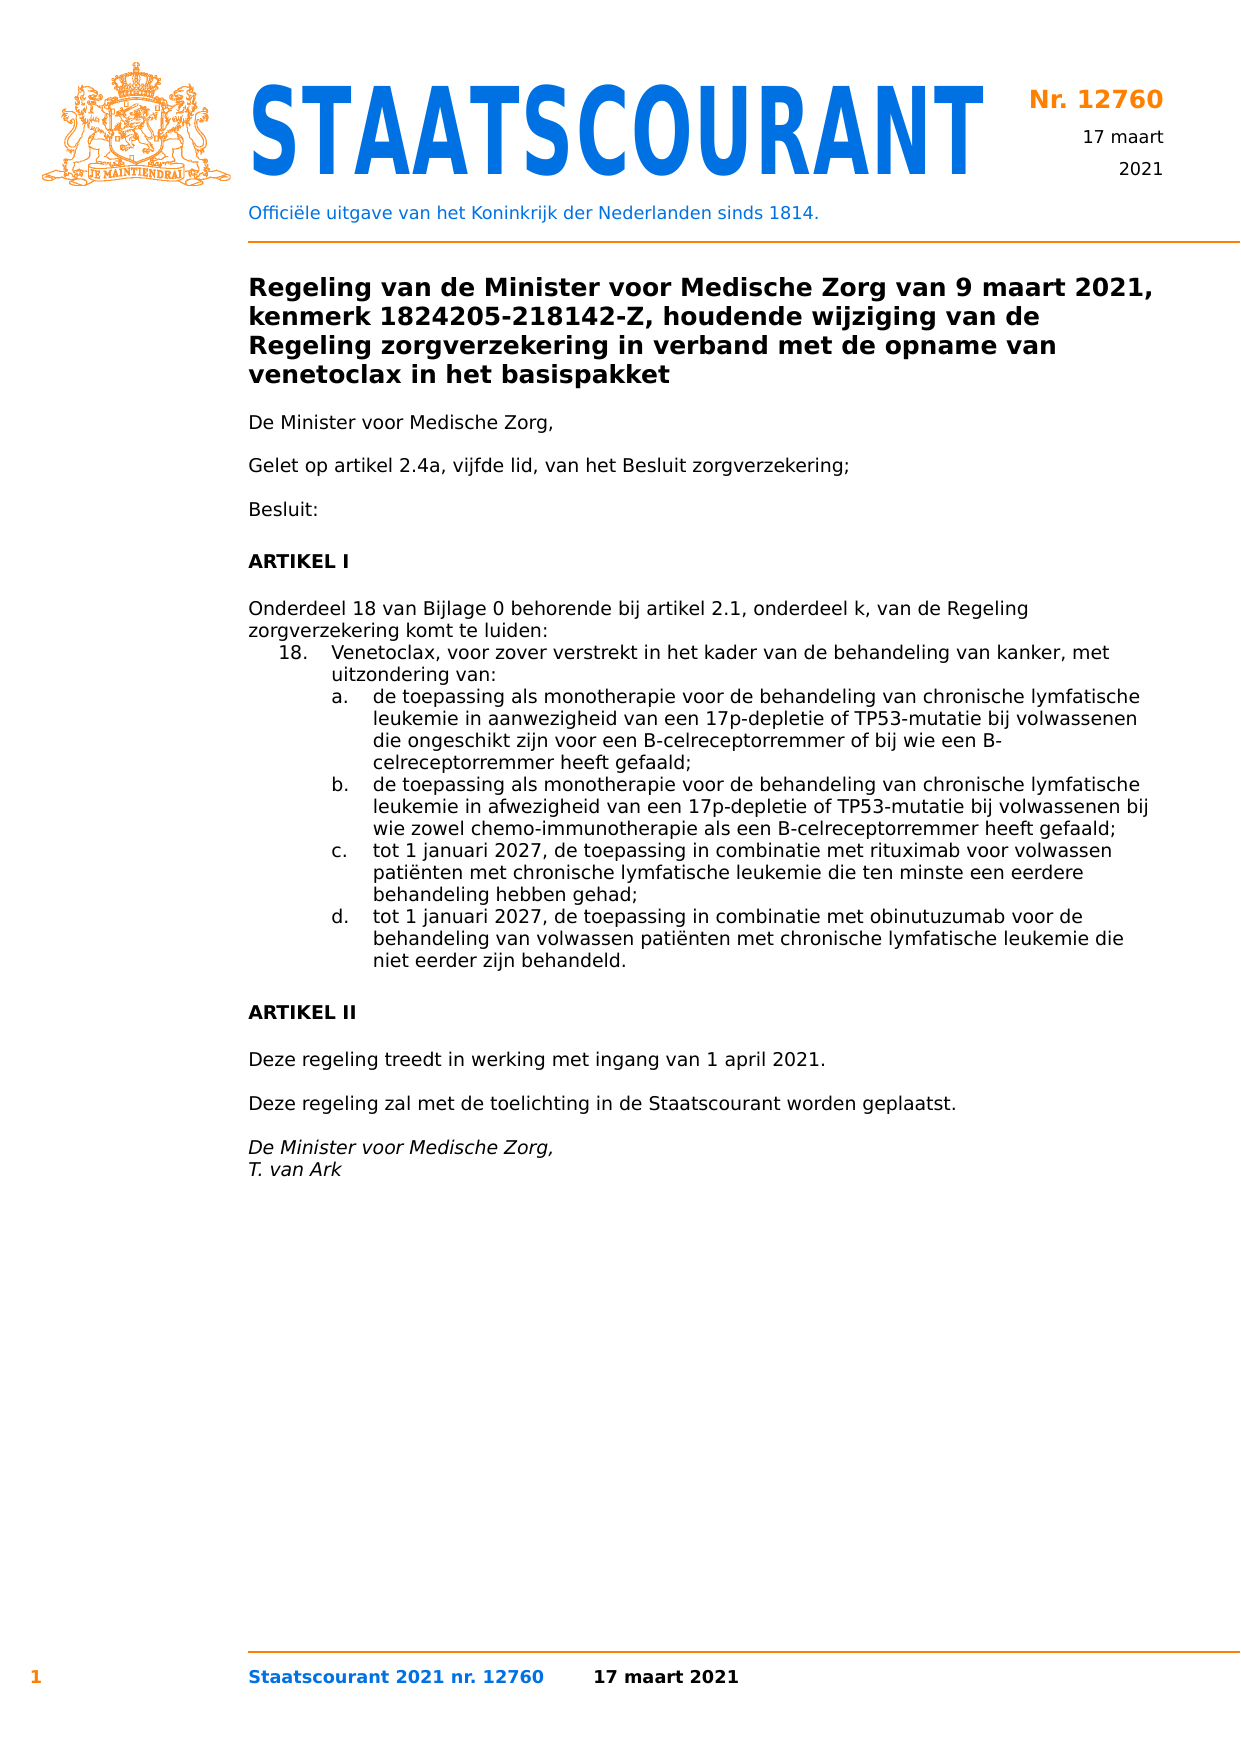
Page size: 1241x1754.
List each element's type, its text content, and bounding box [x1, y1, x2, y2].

text Gelet op artikel 2.4a, vijfde lid, van het Besluit zorgverzekering; [248, 455, 1163, 477]
text De Minister voor Medische Zorg, T. van Ark [248, 1137, 1163, 1181]
subtitle ARTIKEL II [248, 1002, 1163, 1024]
text a. de toepassing als monotherapie voor de behandeling van chronische lymfatische leukemie in aanwezigheid van een 17p-depletie of TP53-mutatie bij volwassenen die ongeschikt zijn voor een B-celreceptorremmer of bij wie een B-celreceptorremmer heeft gefaald; [331, 686, 1163, 774]
text Deze regeling zal met de toelichting in de Staatscourant worden geplaatst. [248, 1093, 1163, 1115]
table_cell 17 maart [998, 121, 1240, 153]
text b. de toepassing als monotherapie voor de behandeling van chronische lymfatische leukemie in afwezigheid van een 17p-depletie of TP53-mutatie bij volwassenen bij wie zowel chemo-immunotherapie als een B-celreceptorremmer heeft gefaald; [331, 774, 1163, 840]
subtitle ARTIKEL I [248, 551, 1163, 573]
text Besluit: [248, 499, 1163, 521]
table_header [25, 62, 248, 241]
text d. tot 1 januari 2027, de toepassing in combinatie met obinutuzumab voor de behandeling van volwassen patiënten met chronische lymfatische leukemie die niet eerder zijn behandeld. [331, 906, 1163, 972]
text c. tot 1 januari 2027, de toepassing in combinatie met rituximab voor volwassen patiënten met chronische lymfatische leukemie die ten minste een eerdere behandeling hebben gehad; [331, 840, 1163, 906]
text 18. Venetoclax, voor zover verstrekt in het kader van de behandeling van kanker, met uitzondering van: [278, 642, 1163, 686]
text Deze regeling treedt in werking met ingang van 1 april 2021. [248, 1049, 1163, 1071]
table_header Nr. 12760 [998, 62, 1240, 121]
subtitle Regeling van de Minister voor Medische Zorg van 9 maart 2021, kenmerk 1824205-218142-Z, houdende wijziging van de Regeling zorgverzekering in verband met de opname van venetoclax in het basispakket [248, 273, 1163, 390]
table_cell Officiële uitgave van het Koninkrijk der Nederlanden sinds 1814. [248, 203, 1240, 241]
picture [41, 62, 231, 186]
table_cell 2021 [998, 153, 1240, 203]
text De Minister voor Medische Zorg, [248, 412, 1163, 433]
text Onderdeel 18 van Bijlage 0 behorende bij artikel 2.1, onderdeel k, van de Regeling zorgverzekering komt te luiden: [248, 598, 1163, 642]
table_header STAATSCOURANT [248, 62, 998, 203]
